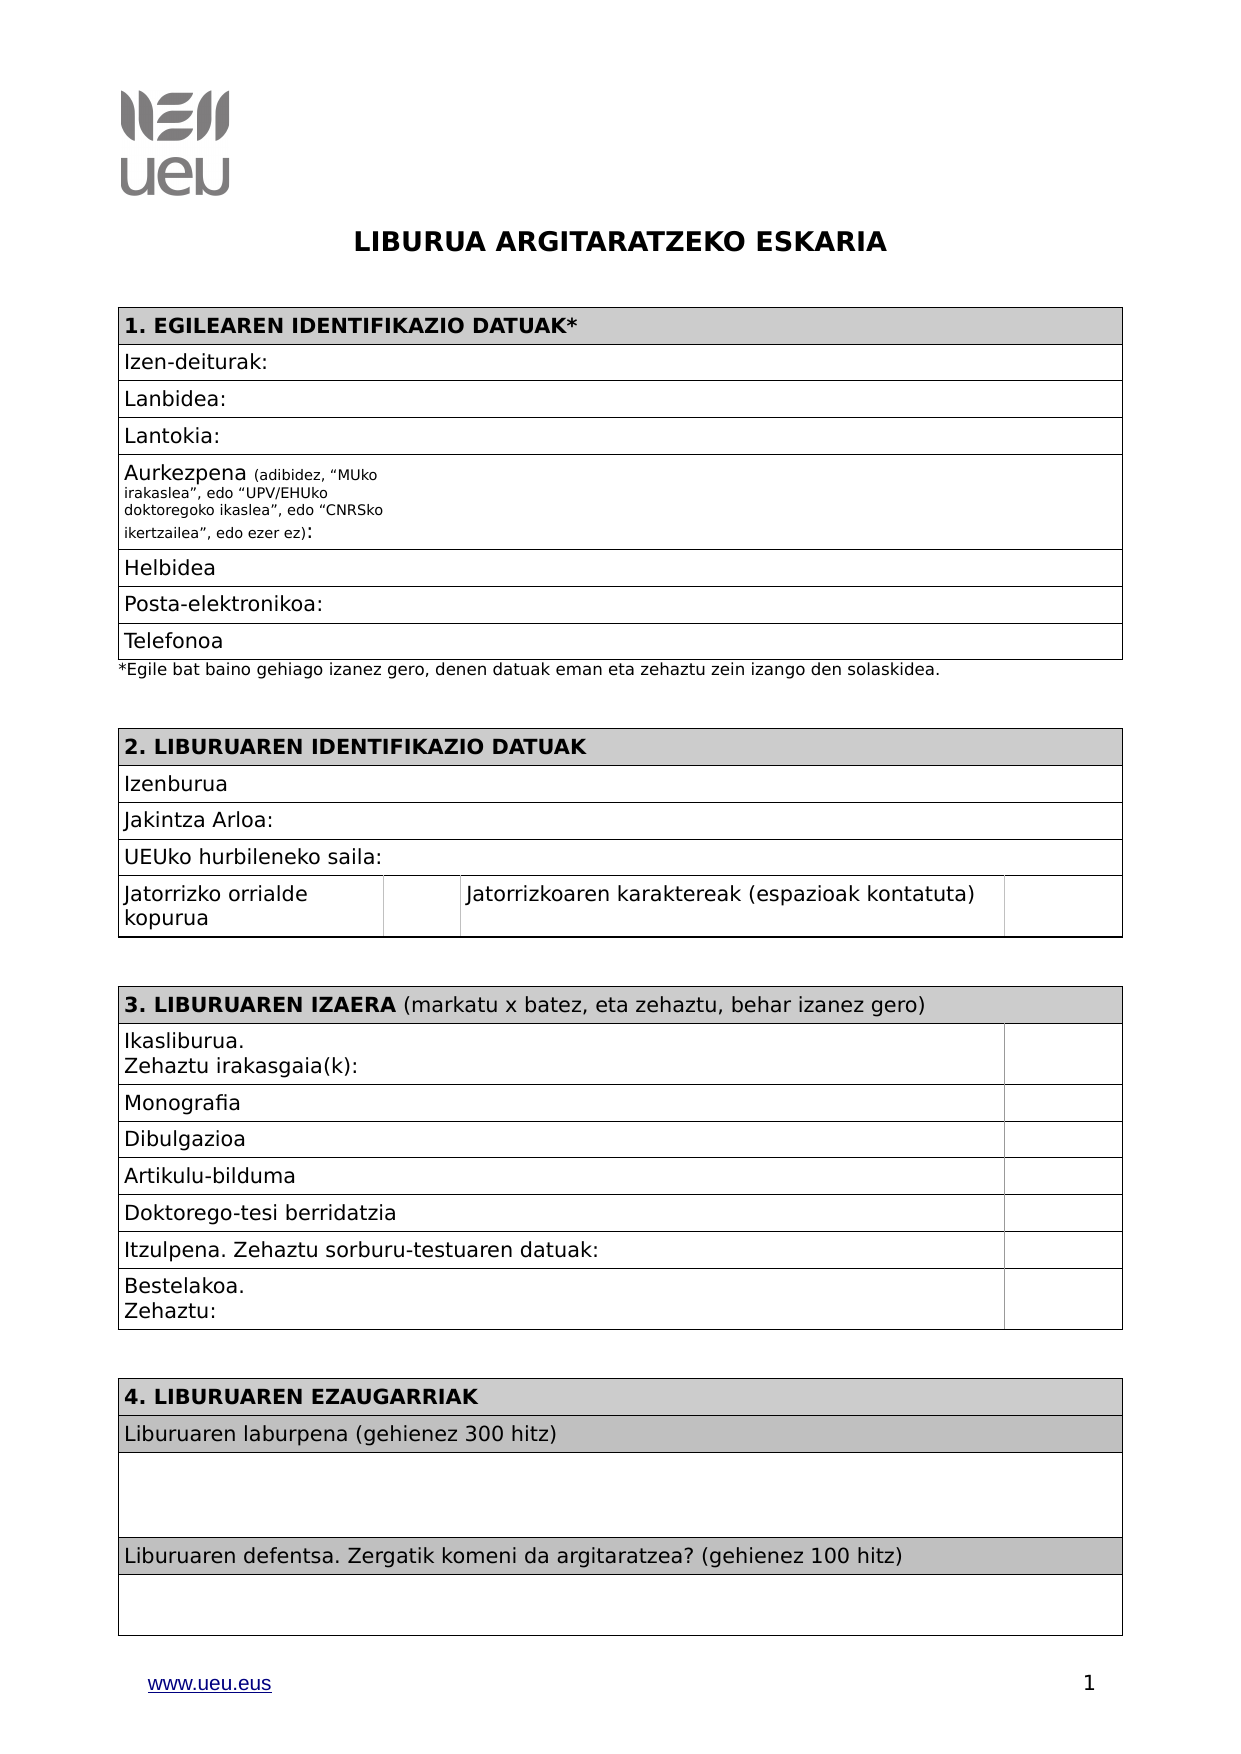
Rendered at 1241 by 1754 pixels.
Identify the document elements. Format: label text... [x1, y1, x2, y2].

table_cell Ikasliburua. Zehaztu irakasgaia(k): [119, 1024, 1004, 1084]
table_cell [1005, 1195, 1122, 1231]
table_cell Helbidea [119, 550, 401, 586]
table_cell [119, 1453, 1122, 1537]
table_cell Dibulgazioa [119, 1122, 1004, 1157]
table_header 3. LIBURUAREN IZAERA (markatu x batez, eta zehaztu, behar izanez gero) [119, 987, 1122, 1023]
table_cell Jakintza Arloa: [119, 803, 460, 838]
table_cell [401, 345, 1122, 380]
table_header 2. LIBURUAREN IDENTIFIKAZIO DATUAK [119, 729, 1122, 765]
table_cell Doktorego-tesi berridatzia [119, 1195, 1004, 1231]
table_cell Aurkezpena (adibidez, “MUko irakaslea”, edo “UPV/EHUko doktoregoko ikaslea”, edo “CNRSko ikertzailea”, edo ezer ez): [119, 455, 401, 549]
table_cell [401, 624, 1122, 659]
table_cell Izenburua [119, 766, 460, 802]
table_cell Lanbidea: [119, 381, 401, 417]
picture [121, 90, 230, 196]
table_cell [460, 803, 1122, 838]
table_cell [401, 455, 1122, 549]
table_cell [1005, 1269, 1122, 1329]
table_cell Liburuaren laburpena (gehienez 300 hitz) [119, 1416, 1122, 1452]
table_cell Artikulu-bilduma [119, 1158, 1004, 1194]
table_header 4. LIBURUAREN EZAUGARRIAK [119, 1379, 1122, 1415]
table_cell [384, 876, 460, 936]
table_header 1. EGILEAREN IDENTIFIKAZIO DATUAK* [119, 308, 1122, 344]
table_cell [1005, 1024, 1122, 1084]
table_cell [1005, 1232, 1122, 1268]
table_cell Izen-deiturak: [119, 345, 401, 380]
table_cell [1005, 1085, 1122, 1121]
text *Egile bat baino gehiago izanez gero, denen datuak eman eta zehaztu zein izango den solaskidea. [118, 660, 1122, 680]
table_cell Telefonoa [119, 624, 401, 659]
table_cell Lantokia: [119, 418, 401, 454]
table_cell [401, 381, 1122, 417]
table_cell [401, 587, 1122, 622]
table_cell [401, 418, 1122, 454]
table_cell Itzulpena. Zehaztu sorburu-testuaren datuak: [119, 1232, 1004, 1268]
table_cell [119, 1575, 1122, 1635]
table_cell Posta-elektronikoa: [119, 587, 401, 622]
table_cell Liburuaren defentsa. Zergatik komeni da argitaratzea? (gehienez 100 hitz) [119, 1538, 1122, 1574]
table_cell [1005, 1122, 1122, 1157]
table_cell Jatorrizko orrialde kopurua [119, 876, 383, 936]
table_cell [401, 550, 1122, 586]
table_cell UEUko hurbileneko saila: [119, 840, 460, 875]
table_cell [460, 766, 1122, 802]
table_cell Jatorrizkoaren karaktereak (espazioak kontatuta) [461, 876, 1004, 936]
table_cell [1005, 1158, 1122, 1194]
table_cell Bestelakoa. Zehaztu: [119, 1269, 1004, 1329]
table_cell [460, 840, 1122, 875]
table_cell [1005, 876, 1122, 936]
table_cell Monografia [119, 1085, 1004, 1121]
text LIBURUA ARGITARATZEKO ESKARIA [118, 227, 1122, 258]
